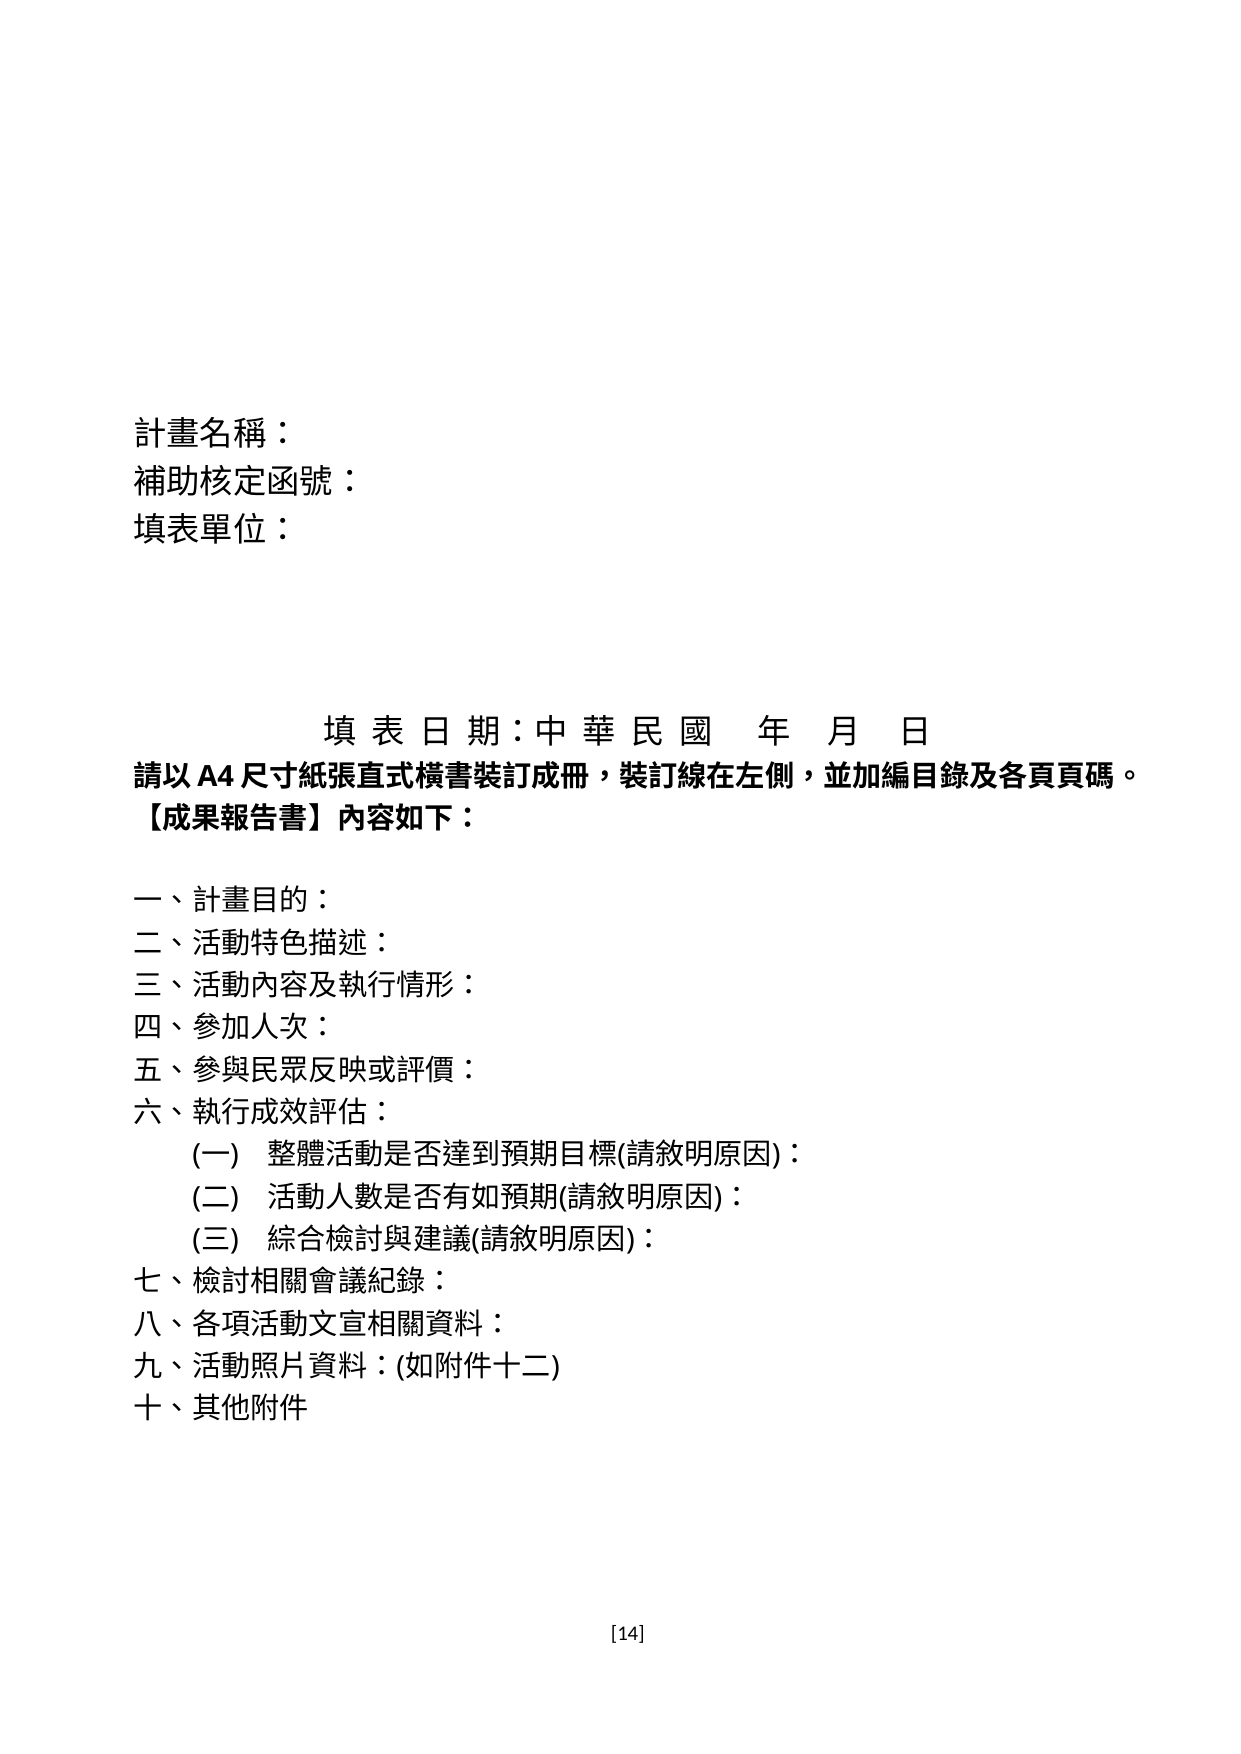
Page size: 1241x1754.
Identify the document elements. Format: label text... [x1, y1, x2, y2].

text 【成果報告書】內容如下： [133, 795, 1122, 837]
text 補助核定函號： [133, 455, 1122, 503]
list 整體活動是否達到預期目標(請敘明原因)： [192, 1131, 1122, 1173]
list 執行成效評估： [133, 1088, 1122, 1131]
list 活動內容及執行情形： [133, 962, 1122, 1004]
list 活動特色描述： [133, 919, 1122, 962]
list 活動人數是否有如預期(請敘明原因)： [192, 1173, 1122, 1216]
list 參加人次： [133, 1004, 1122, 1046]
text 填表單位： [133, 503, 1122, 551]
list 檢討相關會議紀錄： [133, 1258, 1122, 1300]
list 計畫目的： [133, 877, 1122, 919]
text 請以A4尺寸紙張直式橫書裝訂成冊，裝訂線在左側，並加編目錄及各頁頁碼。 [133, 753, 1122, 795]
list 活動照片資料：(如附件十二) [133, 1342, 1122, 1385]
list 參與民眾反映或評價： [133, 1046, 1122, 1088]
text 填 表 日 期：中 華 民 國 年 月 日 [133, 704, 1122, 753]
list 各項活動文宣相關資料： [133, 1300, 1122, 1342]
list 綜合檢討與建議(請敘明原因)： [192, 1216, 1122, 1258]
text 計畫名稱： [133, 407, 1122, 455]
list 其他附件 [133, 1385, 1122, 1427]
